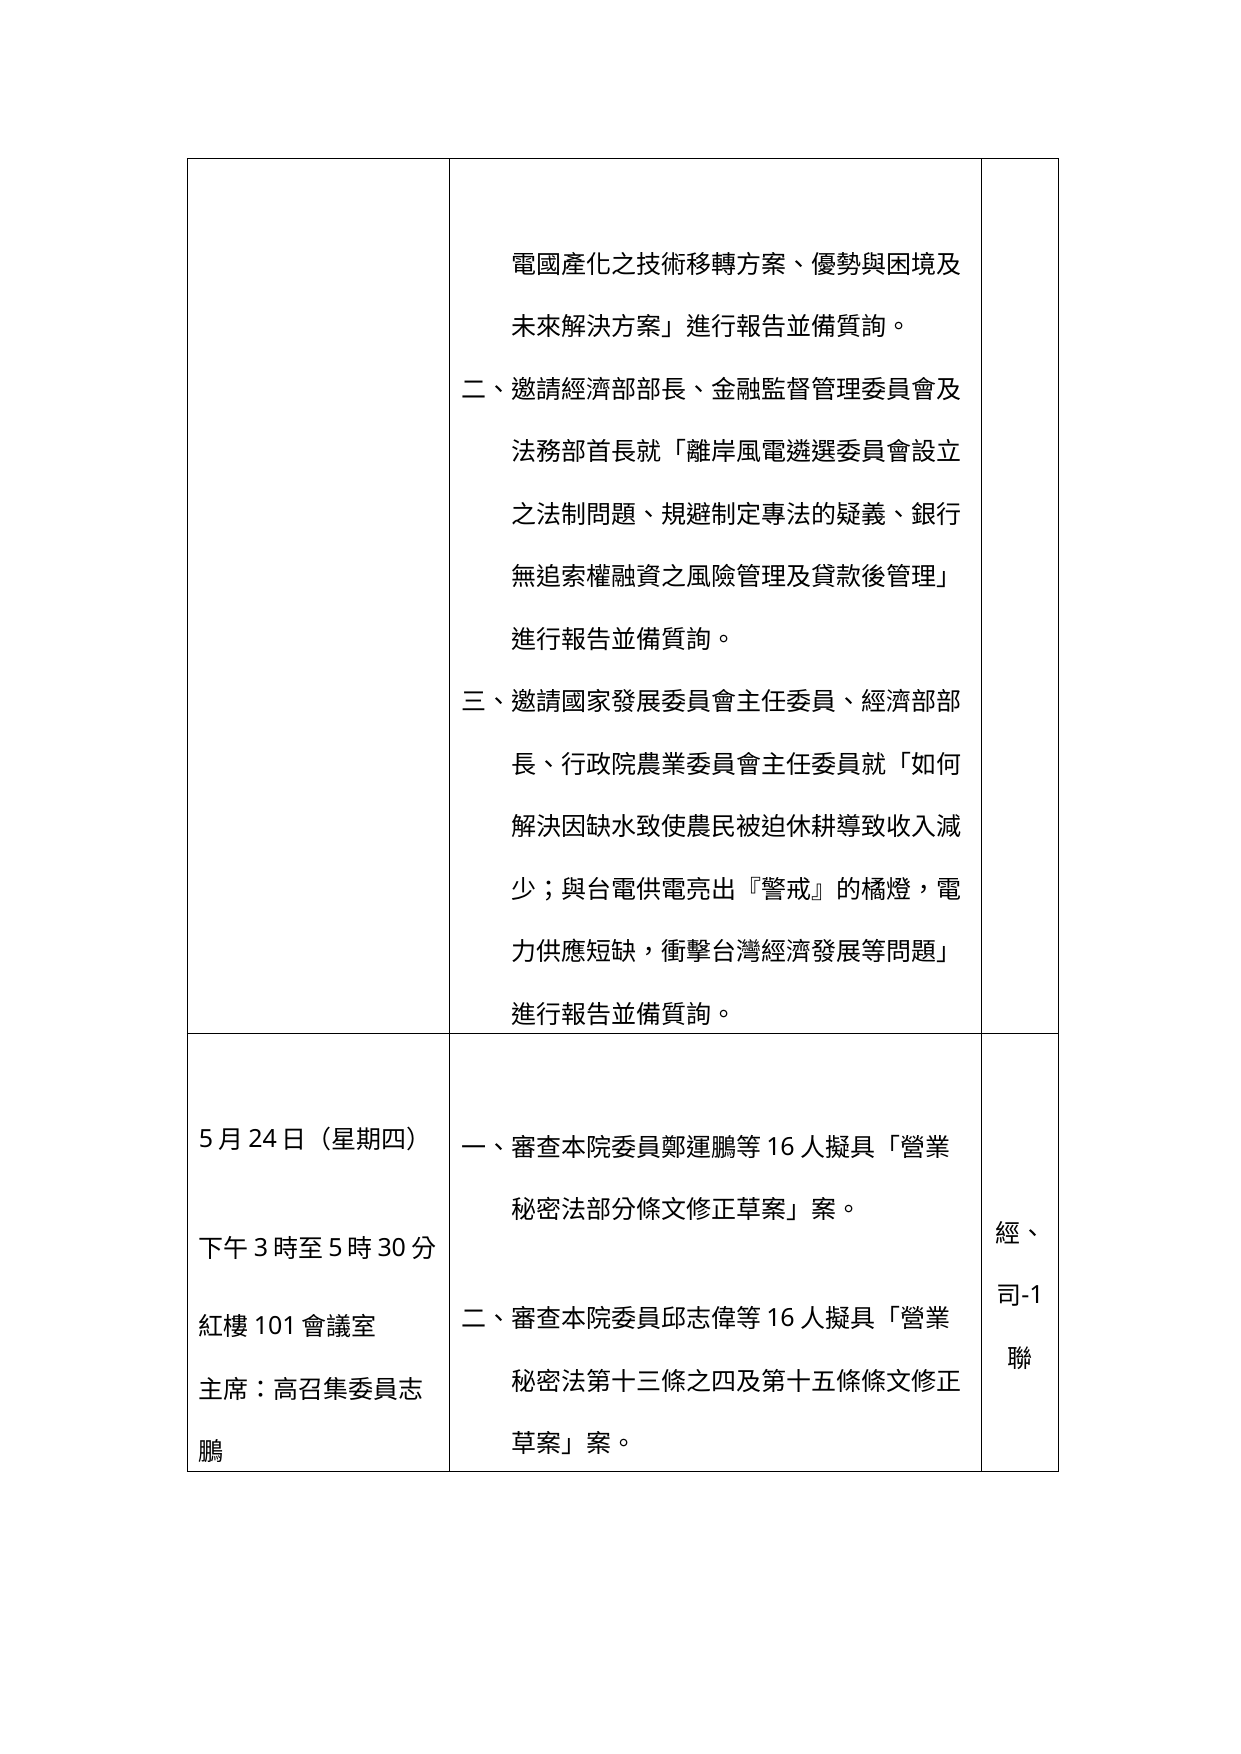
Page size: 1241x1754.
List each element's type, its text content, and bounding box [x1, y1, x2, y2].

table_cell 5月24日（星期四） 下午3時至5時30分 紅樓101會議室 主席：高召集委員志鵬 [188, 1034, 449, 1471]
table_cell [188, 159, 449, 1033]
table_cell [982, 159, 1058, 1033]
table_cell 電國產化之技術移轉方案、優勢與困境及未來解決方案」進行報告並備質詢。 二、邀請經濟部部長、金融監督管理委員會及法務部首長就「離岸風電遴選委員會設立之法制問題、規避制定專法的疑義、銀行無追索權融資之風險管理及貸款後管理」進行報告並備質詢。 三、邀請國家發展委員會主任委員、經濟部部長、行政院農業委員會主任委員就「如何解決因缺水致使農民被迫休耕導致收入減少；與台電供電亮出『警戒』的橘燈，電力供應短缺，衝擊台灣經濟發展等問題」進行報告並備質詢。 [450, 159, 981, 1033]
table_cell 經、司-1聯 [982, 1034, 1058, 1471]
table_cell 一、審查本院委員鄭運鵬等16人擬具「營業秘密法部分條文修正草案」案。 二、審查本院委員邱志偉等16人擬具「營業秘密法第十三條之四及第十五條條文修正草案」案。 [450, 1034, 981, 1471]
